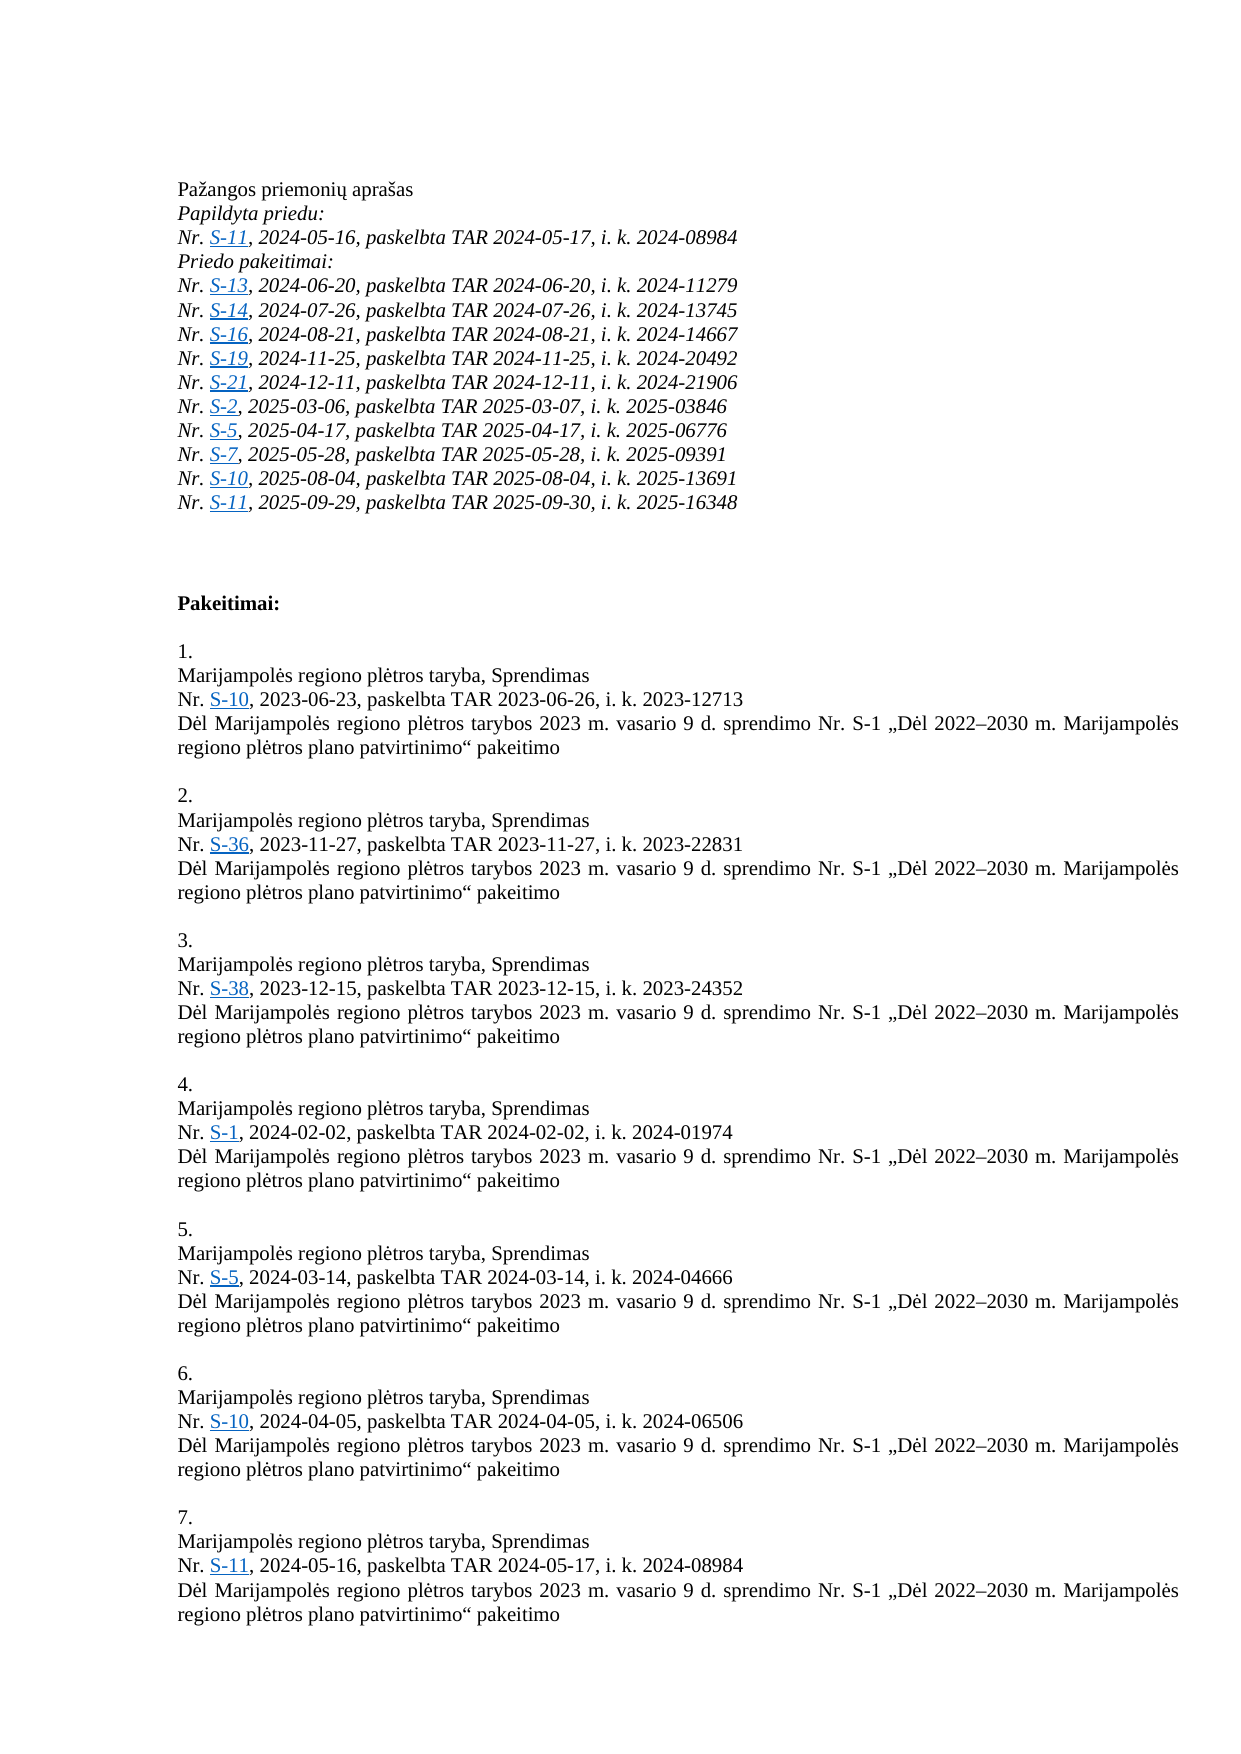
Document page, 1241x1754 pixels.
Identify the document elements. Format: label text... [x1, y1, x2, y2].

text Marijampolės regiono plėtros taryba, Sprendimas [177, 663, 1181, 687]
text Dėl Marijampolės regiono plėtros tarybos 2023 m. vasario 9 d. sprendimo Nr. S-1 „Dėl 2022–2030 m. Marijampolės regiono plėtros plano patvirtinimo“ pakeitimo [177, 1433, 1181, 1481]
text Dėl Marijampolės regiono plėtros tarybos 2023 m. vasario 9 d. sprendimo Nr. S-1 „Dėl 2022–2030 m. Marijampolės regiono plėtros plano patvirtinimo“ pakeitimo [177, 856, 1181, 904]
text Pažangos priemonių aprašas [177, 177, 1181, 201]
text Nr. S-10, 2023-06-23, paskelbta TAR 2023-06-26, i. k. 2023-12713 [177, 687, 1181, 711]
text Nr. S-1, 2024-02-02, paskelbta TAR 2024-02-02, i. k. 2024-01974 [177, 1120, 1181, 1144]
text Marijampolės regiono plėtros taryba, Sprendimas [177, 1385, 1181, 1409]
text Dėl Marijampolės regiono plėtros tarybos 2023 m. vasario 9 d. sprendimo Nr. S-1 „Dėl 2022–2030 m. Marijampolės regiono plėtros plano patvirtinimo“ pakeitimo [177, 1000, 1181, 1048]
text Nr. S-10, 2025-08-04, paskelbta TAR 2025-08-04, i. k. 2025-13691 [177, 466, 1181, 490]
text Nr. S-7, 2025-05-28, paskelbta TAR 2025-05-28, i. k. 2025-09391 [177, 442, 1181, 466]
text Nr. S-11, 2024-05-16, paskelbta TAR 2024-05-17, i. k. 2024-08984 [177, 1553, 1181, 1577]
text Marijampolės regiono plėtros taryba, Sprendimas [177, 807, 1181, 832]
text Nr. S-36, 2023-11-27, paskelbta TAR 2023-11-27, i. k. 2023-22831 [177, 832, 1181, 856]
text Priedo pakeitimai: [177, 249, 1181, 273]
text Nr. S-11, 2024-05-16, paskelbta TAR 2024-05-17, i. k. 2024-08984 [177, 225, 1181, 249]
text 6. [177, 1361, 1181, 1385]
text 1. [177, 639, 1181, 663]
text Marijampolės regiono plėtros taryba, Sprendimas [177, 1241, 1181, 1265]
text Nr. S-11, 2025-09-29, paskelbta TAR 2025-09-30, i. k. 2025-16348 [177, 490, 1181, 514]
text Nr. S-5, 2025-04-17, paskelbta TAR 2025-04-17, i. k. 2025-06776 [177, 418, 1181, 442]
text Marijampolės regiono plėtros taryba, Sprendimas [177, 1529, 1181, 1553]
text Nr. S-16, 2024-08-21, paskelbta TAR 2024-08-21, i. k. 2024-14667 [177, 322, 1181, 346]
text 4. [177, 1072, 1181, 1096]
text Nr. S-14, 2024-07-26, paskelbta TAR 2024-07-26, i. k. 2024-13745 [177, 297, 1181, 322]
text Nr. S-13, 2024-06-20, paskelbta TAR 2024-06-20, i. k. 2024-11279 [177, 273, 1181, 297]
text 7. [177, 1505, 1181, 1529]
text Pakeitimai: [177, 591, 1181, 615]
text Nr. S-19, 2024-11-25, paskelbta TAR 2024-11-25, i. k. 2024-20492 [177, 346, 1181, 370]
text Nr. S-10, 2024-04-05, paskelbta TAR 2024-04-05, i. k. 2024-06506 [177, 1409, 1181, 1433]
text 3. [177, 928, 1181, 952]
text Marijampolės regiono plėtros taryba, Sprendimas [177, 952, 1181, 976]
text 5. [177, 1217, 1181, 1241]
text Dėl Marijampolės regiono plėtros tarybos 2023 m. vasario 9 d. sprendimo Nr. S-1 „Dėl 2022–2030 m. Marijampolės regiono plėtros plano patvirtinimo“ pakeitimo [177, 1144, 1181, 1192]
text Nr. S-2, 2025-03-06, paskelbta TAR 2025-03-07, i. k. 2025-03846 [177, 394, 1181, 418]
text Dėl Marijampolės regiono plėtros tarybos 2023 m. vasario 9 d. sprendimo Nr. S-1 „Dėl 2022–2030 m. Marijampolės regiono plėtros plano patvirtinimo“ pakeitimo [177, 711, 1181, 759]
text Nr. S-21, 2024-12-11, paskelbta TAR 2024-12-11, i. k. 2024-21906 [177, 370, 1181, 394]
text 2. [177, 783, 1181, 807]
text Dėl Marijampolės regiono plėtros tarybos 2023 m. vasario 9 d. sprendimo Nr. S-1 „Dėl 2022–2030 m. Marijampolės regiono plėtros plano patvirtinimo“ pakeitimo [177, 1289, 1181, 1337]
text Dėl Marijampolės regiono plėtros tarybos 2023 m. vasario 9 d. sprendimo Nr. S-1 „Dėl 2022–2030 m. Marijampolės regiono plėtros plano patvirtinimo“ pakeitimo [177, 1577, 1181, 1626]
text Papildyta priedu: [177, 201, 1181, 225]
text Nr. S-38, 2023-12-15, paskelbta TAR 2023-12-15, i. k. 2023-24352 [177, 976, 1181, 1000]
text Nr. S-5, 2024-03-14, paskelbta TAR 2024-03-14, i. k. 2024-04666 [177, 1265, 1181, 1289]
text Marijampolės regiono plėtros taryba, Sprendimas [177, 1096, 1181, 1120]
